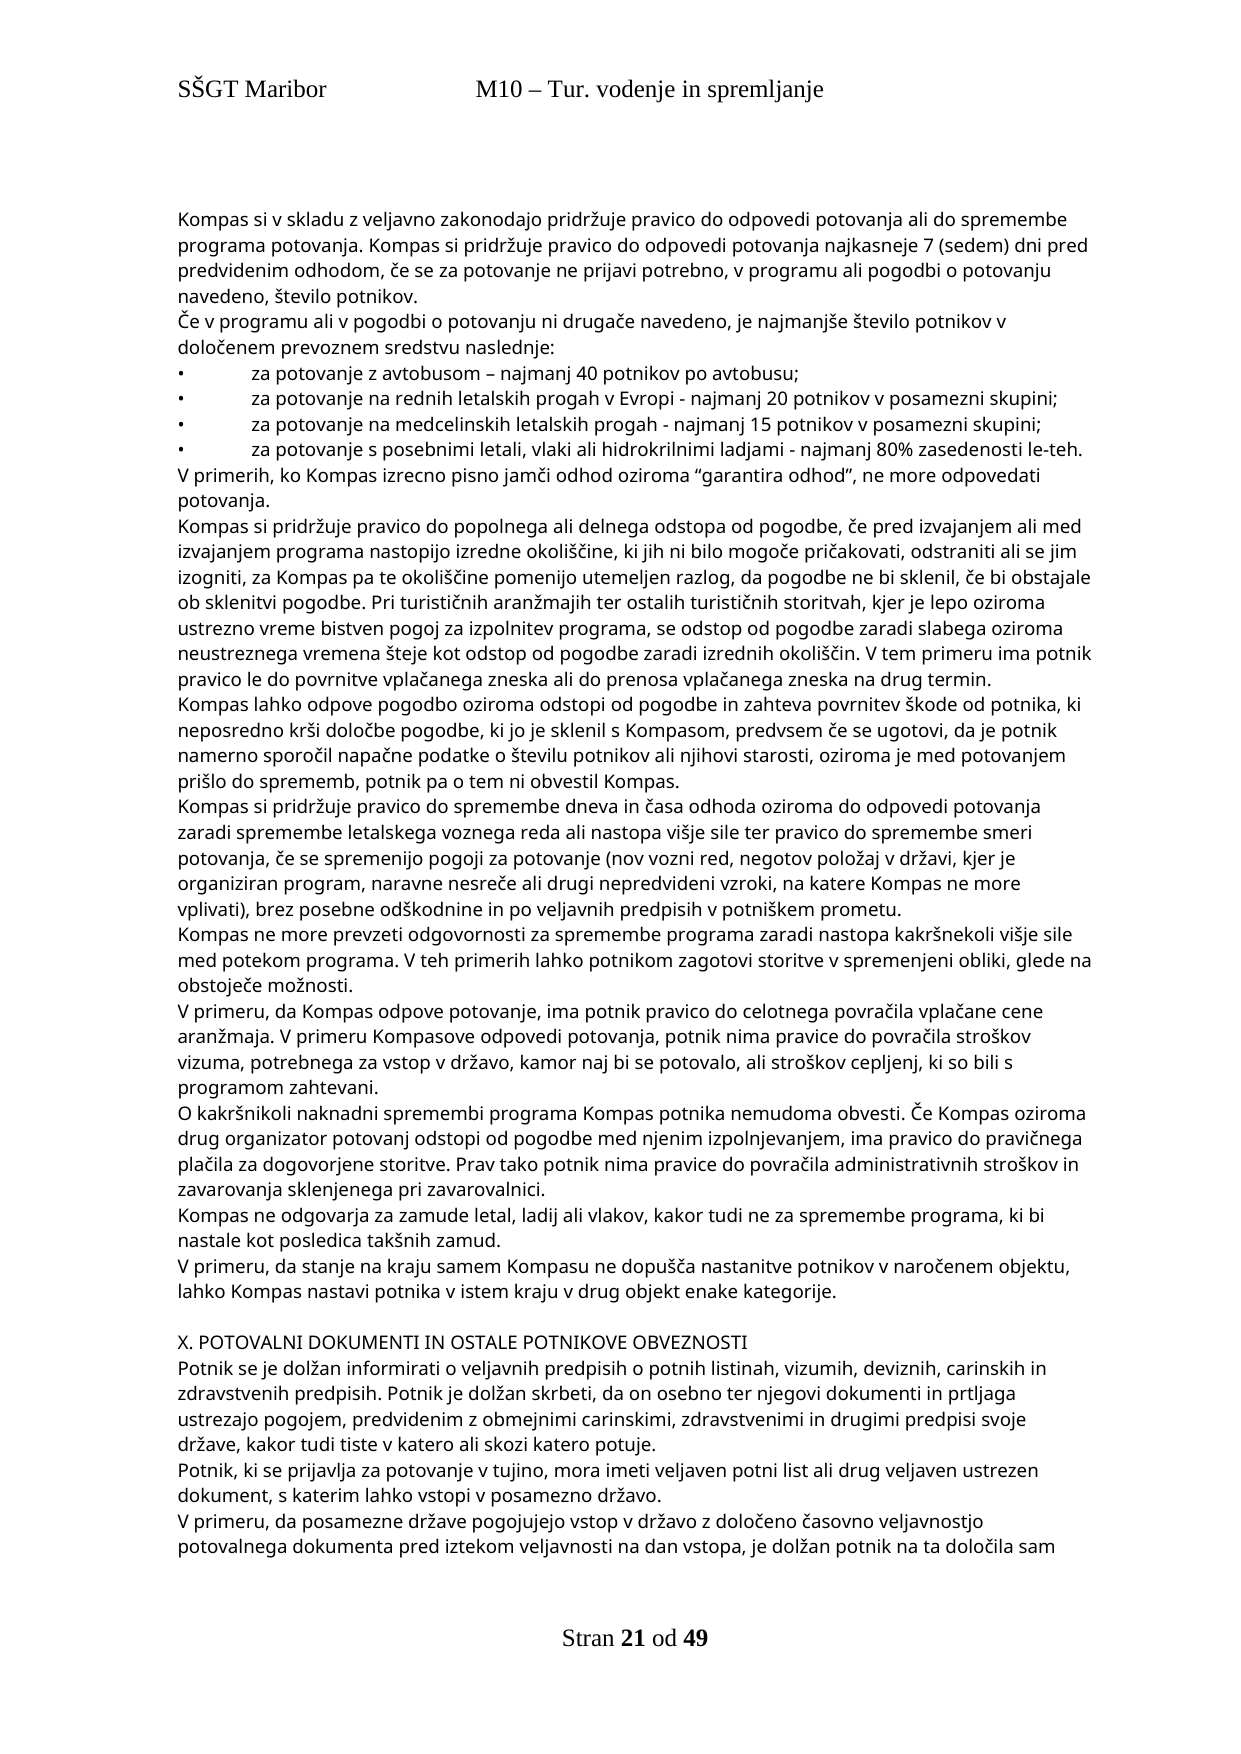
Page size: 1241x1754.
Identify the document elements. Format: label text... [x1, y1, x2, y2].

text • za potovanje z avtobusom – najmanj 40 potnikov po avtobusu; [177, 360, 1092, 385]
text • za potovanje s posebnimi letali, vlaki ali hidrokrilnimi ladjami - najmanj 80% zasedenosti le-teh. [177, 436, 1092, 462]
text Kompas si v skladu z veljavno zakonodajo pridržuje pravico do odpovedi potovanja ali do spremembe programa potovanja. Kompas si pridržuje pravico do odpovedi potovanja najkasneje 7 (sedem) dni pred predvidenim odhodom, če se za potovanje ne prijavi potrebno, v programu ali pogodbi o potovanju navedeno, število potnikov. [177, 207, 1092, 309]
text Potnik se je dolžan informirati o veljavnih predpisih o potnih listinah, vizumih, deviznih, carinskih in zdravstvenih predpisih. Potnik je dolžan skrbeti, da on osebno ter njegovi dokumenti in prtljaga ustrezajo pogojem, predvidenim z obmejnimi carinskimi, zdravstvenimi in drugimi predpisi svoje države, kakor tudi tiste v katero ali skozi katero potuje. [177, 1355, 1092, 1457]
text O kakršnikoli naknadni spremembi programa Kompas potnika nemudoma obvesti. Če Kompas oziroma drug organizator potovanj odstopi od pogodbe med njenim izpolnjevanjem, ima pravico do pravičnega plačila za dogovorjene storitve. Prav tako potnik nima pravice do povračila administrativnih stroškov in zavarovanja sklenjenega pri zavarovalnici. [177, 1100, 1092, 1202]
text V primeru, da Kompas odpove potovanje, ima potnik pravico do celotnega povračila vplačane cene aranžmaja. V primeru Kompasove odpovedi potovanja, potnik nima pravice do povračila stroškov vizuma, potrebnega za vstop v državo, kamor naj bi se potovalo, ali stroškov cepljenj, ki so bili s programom zahtevani. [177, 998, 1092, 1100]
text Kompas si pridržuje pravico do spremembe dneva in časa odhoda oziroma do odpovedi potovanja zaradi spremembe letalskega voznega reda ali nastopa višje sile ter pravico do spremembe smeri potovanja, če se spremenijo pogoji za potovanje (nov vozni red, negotov položaj v državi, kjer je organiziran program, naravne nesreče ali drugi nepredvideni vzroki, na katere Kompas ne more vplivati), brez posebne odškodnine in po veljavnih predpisih v potniškem prometu. [177, 794, 1092, 921]
text • za potovanje na medcelinskih letalskih progah - najmanj 15 potnikov v posamezni skupini; [177, 411, 1092, 436]
text Če v programu ali v pogodbi o potovanju ni drugače navedeno, je najmanjše število potnikov v določenem prevoznem sredstvu naslednje: [177, 309, 1092, 360]
text Potnik, ki se prijavlja za potovanje v tujino, mora imeti veljaven potni list ali drug veljaven ustrezen dokument, s katerim lahko vstopi v posamezno državo. [177, 1457, 1092, 1508]
text Kompas ne more prevzeti odgovornosti za spremembe programa zaradi nastopa kakršnekoli višje sile med potekom programa. V teh primerih lahko potnikom zagotovi storitve v spremenjeni obliki, glede na obstoječe možnosti. [177, 921, 1092, 998]
text V primeru, da stanje na kraju samem Kompasu ne dopušča nastanitve potnikov v naročenem objektu, lahko Kompas nastavi potnika v istem kraju v drug objekt enake kategorije. [177, 1253, 1092, 1304]
text Kompas lahko odpove pogodbo oziroma odstopi od pogodbe in zahteva povrnitev škode od potnika, ki neposredno krši določbe pogodbe, ki jo je sklenil s Kompasom, predvsem če se ugotovi, da je potnik namerno sporočil napačne podatke o številu potnikov ali njihovi starosti, oziroma je med potovanjem prišlo do sprememb, potnik pa o tem ni obvestil Kompas. [177, 692, 1092, 794]
text • za potovanje na rednih letalskih progah v Evropi - najmanj 20 potnikov v posamezni skupini; [177, 385, 1092, 411]
text Kompas si pridržuje pravico do popolnega ali delnega odstopa od pogodbe, če pred izvajanjem ali med izvajanjem programa nastopijo izredne okoliščine, ki jih ni bilo mogoče pričakovati, odstraniti ali se jim izogniti, za Kompas pa te okoliščine pomenijo utemeljen razlog, da pogodbe ne bi sklenil, če bi obstajale ob sklenitvi pogodbe. Pri turističnih aranžmajih ter ostalih turističnih storitvah, kjer je lepo oziroma ustrezno vreme bistven pogoj za izpolnitev programa, se odstop od pogodbe zaradi slabega oziroma neustreznega vremena šteje kot odstop od pogodbe zaradi izrednih okoliščin. V tem primeru ima potnik pravico le do povrnitve vplačanega zneska ali do prenosa vplačanega zneska na drug termin. [177, 513, 1092, 692]
text Kompas ne odgovarja za zamude letal, ladij ali vlakov, kakor tudi ne za spremembe programa, ki bi nastale kot posledica takšnih zamud. [177, 1202, 1092, 1253]
text V primerih, ko Kompas izrecno pisno jamči odhod oziroma “garantira odhod”, ne more odpovedati potovanja. [177, 462, 1092, 513]
text V primeru, da posamezne države pogojujejo vstop v državo z določeno časovno veljavnostjo potovalnega dokumenta pred iztekom veljavnosti na dan vstopa, je dolžan potnik na ta določila sam [177, 1508, 1092, 1559]
text X. POTOVALNI DOKUMENTI IN OSTALE POTNIKOVE OBVEZNOSTI [177, 1330, 1092, 1355]
